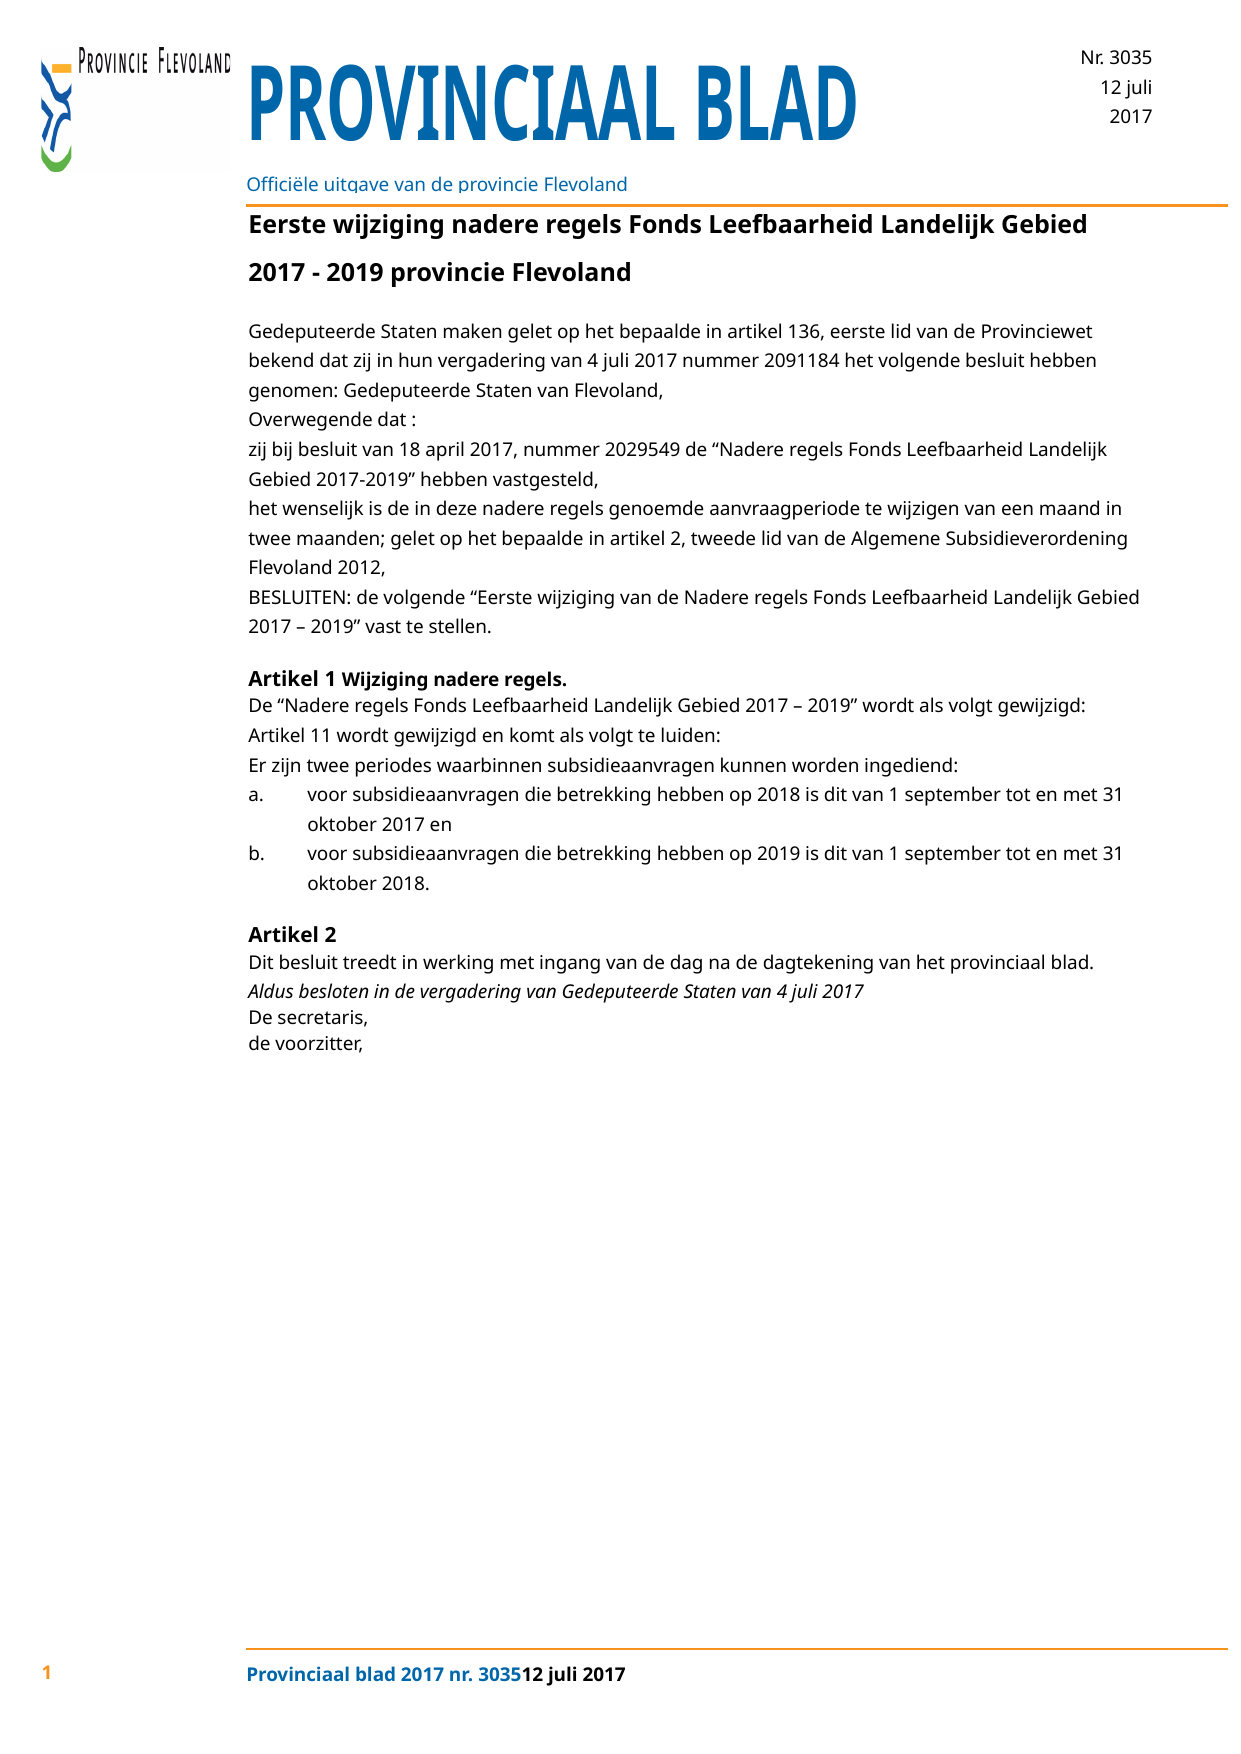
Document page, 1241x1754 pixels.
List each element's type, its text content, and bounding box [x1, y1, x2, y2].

list voor subsidieaanvragen die betrekking hebben op 2018 is dit van 1 september tot en met 31 oktober 2017 en [248, 781, 1152, 837]
text Gedeputeerde Staten maken gelet op het bepaalde in artikel 136, eerste lid van de Provinciewet bekend dat zij in hun vergadering van 4 juli 2017 nummer 2091184 het volgende besluit hebben genomen: Gedeputeerde Staten van Flevoland, [248, 318, 1152, 403]
text Eerste wijziging nadere regels Fonds Leefbaarheid Landelijk Gebied 2017 - 2019 provincie Flevoland [248, 207, 1152, 288]
text Artikel 1 Wijziging nadere regels. [248, 664, 1152, 693]
list voor subsidieaanvragen die betrekking hebben op 2019 is dit van 1 september tot en met 31 oktober 2018. [248, 841, 1152, 896]
text het wenselijk is de in deze nadere regels genoemde aanvraagperiode te wijzigen van een maand in twee maanden; gelet op het bepaalde in artikel 2, tweede lid van de Algemene Subsidieverordening Flevoland 2012, [248, 495, 1152, 580]
text Artikel 11 wordt gewijzigd en komt als volgt te luiden: [248, 722, 1152, 748]
text zij bij besluit van 18 april 2017, nummer 2029549 de “Nadere regels Fonds Leefbaarheid Landelijk Gebied 2017-2019” hebben vastgesteld, [248, 436, 1152, 492]
text de voorzitter, [248, 1030, 1152, 1056]
text De “Nadere regels Fonds Leefbaarheid Landelijk Gebied 2017 – 2019” wordt als volgt gewijzigd: [248, 693, 1152, 718]
picture [41, 47, 231, 172]
text Dit besluit treedt in werking met ingang van de dag na de dagtekening van het provinciaal blad. [248, 949, 1152, 975]
text Artikel 2 [248, 921, 1152, 949]
text Overwegende dat : [248, 407, 1152, 432]
text Aldus besloten in de vergadering van Gedeputeerde Staten van 4 juli 2017 [248, 978, 1152, 1004]
text BESLUITEN: de volgende “Eerste wijziging van de Nadere regels Fonds Leefbaarheid Landelijk Gebied 2017 – 2019” vast te stellen. [248, 584, 1152, 639]
text De secretaris, [248, 1004, 1152, 1030]
text Er zijn twee periodes waarbinnen subsidieaanvragen kunnen worden ingediend: [248, 752, 1152, 777]
